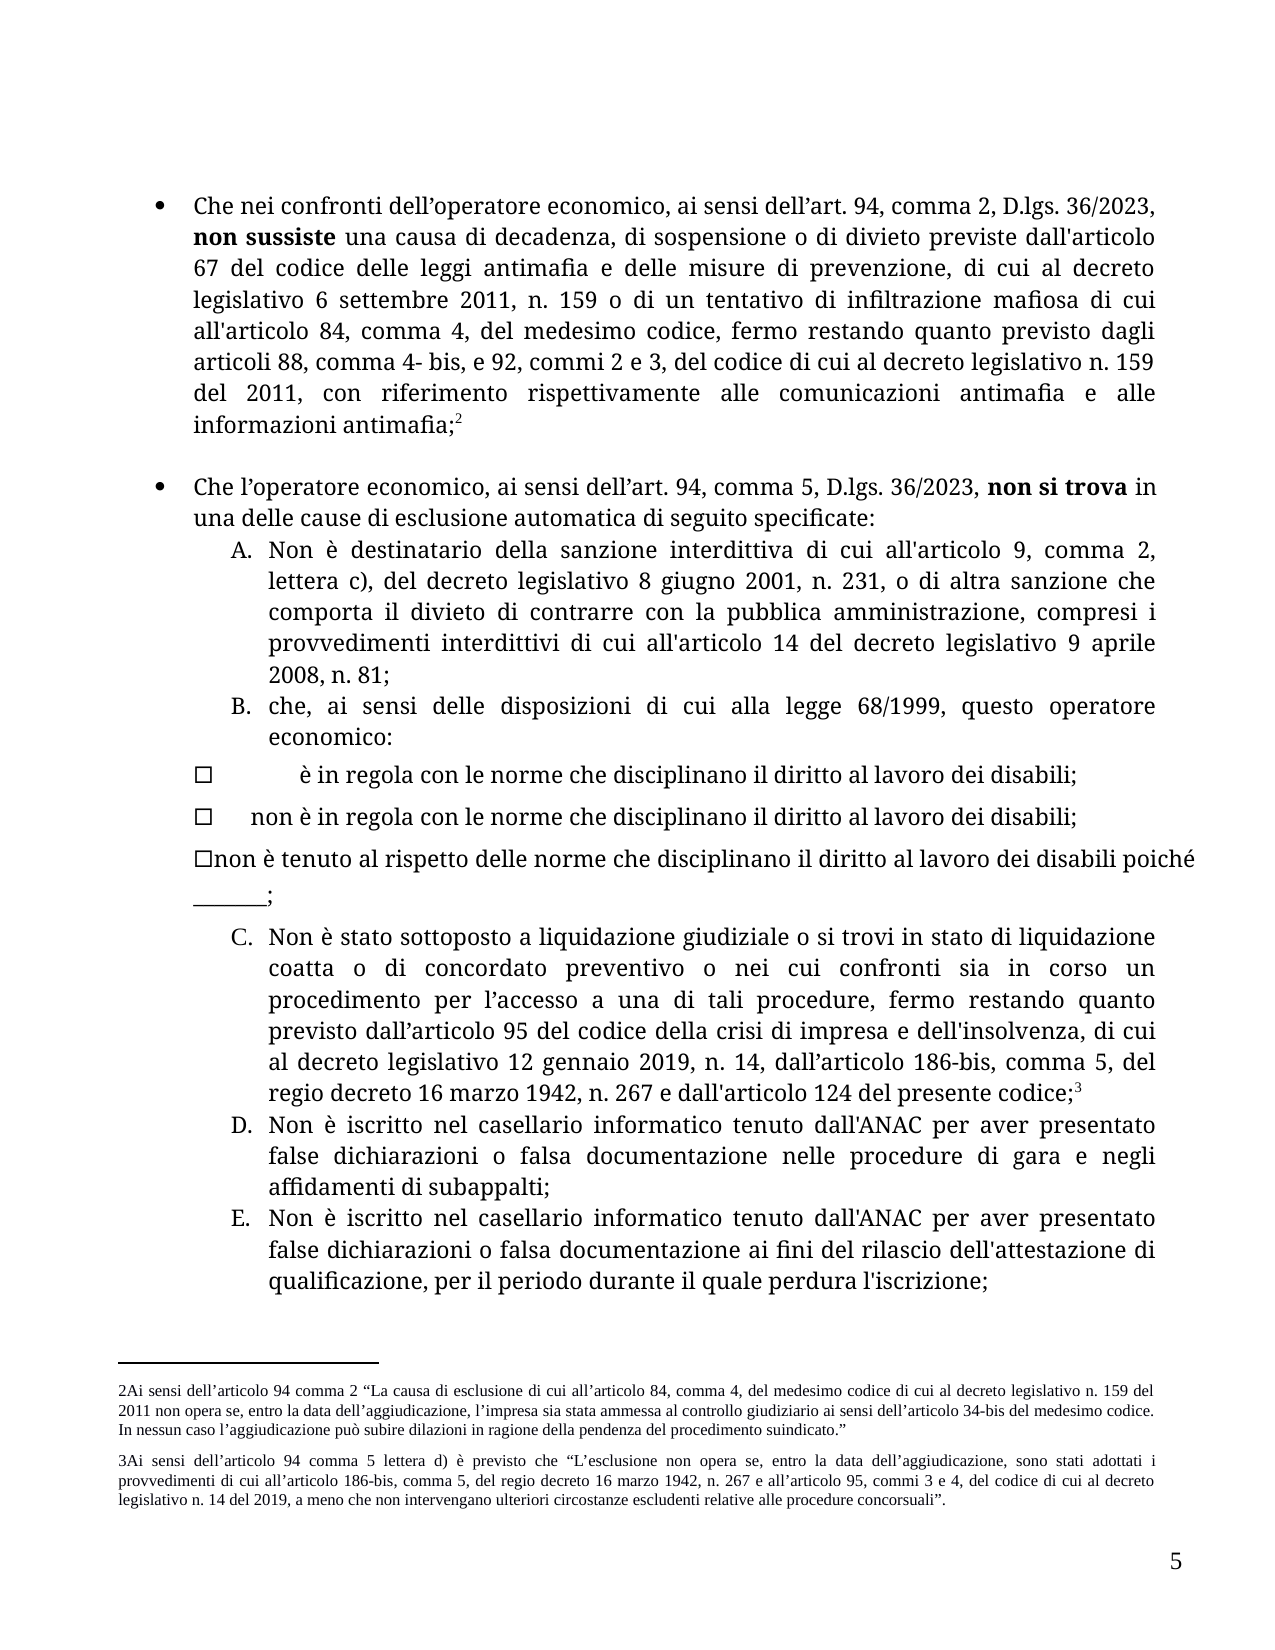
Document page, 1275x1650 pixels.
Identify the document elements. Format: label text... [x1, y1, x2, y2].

list Che nei confronti dell’operatore economico, ai sensi dell’art. 94, comma 2, D.lgs. 36/2023, non sussiste una causa di decadenza, di sospensione o di divieto previste dall'articolo 67 del codice delle leggi antimafia e delle misure di prevenzione, di cui al decreto legislativo 6 settembre 2011, n. 159 o di un tentativo di infiltrazione mafiosa di cui all'articolo 84, comma 4, del medesimo codice, fermo restando quanto previsto dagli articoli 88, comma 4- bis, e 92, commi 2 e 3, del codice di cui al decreto legislativo n. 159 del 2011, con riferimento rispettivamente alle comunicazioni antimafia e alle informazioni antimafia; [156, 190, 1157, 440]
list Non è destinatario della sanzione interdittiva di cui all'articolo 9, comma 2, lettera c), del decreto legislativo 8 giugno 2001, n. 231, o di altra sanzione che comporta il divieto di contrarre con la pubblica amministrazione, compresi i provvedimenti interdittivi di cui all'articolo 14 del decreto legislativo 9 aprile 2008, n. 81; [231, 533, 1157, 690]
list Non è iscritto nel casellario informatico tenuto dall'ANAC per aver presentato false dichiarazioni o falsa documentazione nelle procedure di gara e negli affidamenti di subappalti; [231, 1108, 1157, 1202]
list Non è iscritto nel casellario informatico tenuto dall'ANAC per aver presentato false dichiarazioni o falsa documentazione ai fini del rilascio dell'attestazione di qualificazione, per il periodo durante il quale perdura l'iscrizione; [231, 1202, 1157, 1296]
list non è in regola con le norme che disciplinano il diritto al lavoro dei disabili; [193, 801, 1197, 832]
list Non è stato sottoposto a liquidazione giudiziale o si trovi in stato di liquidazione coatta o di concordato preventivo o nei cui confronti sia in corso un procedimento per l’accesso a una di tali procedure, fermo restando quanto previsto dall’articolo 95 del codice della crisi di impresa e dell'insolvenza, di cui al decreto legislativo 12 gennaio 2019, n. 14, dall’articolo 186-bis, comma 5, del regio decreto 16 marzo 1942, n. 267 e dall'articolo 124 del presente codice; [231, 921, 1157, 1108]
list è in regola con le norme che disciplinano il diritto al lavoro dei disabili; [193, 758, 1197, 790]
list che, ai sensi delle disposizioni di cui alla legge 68/1999, questo operatore economico: [231, 690, 1157, 752]
list Ai sensi dell’articolo 94 comma 5 lettera d) è previsto che “L’esclusione non opera se, entro la data dell’aggiudicazione, sono stati adottati i provvedimenti di cui all’articolo 186-bis, comma 5, del regio decreto 16 marzo 1942, n. 267 e all’articolo 95, commi 3 e 4, del codice di cui al decreto legislativo n. 14 del 2019, a meno che non intervengano ulteriori circostanze escludenti relative alle procedure concorsuali”. [118, 1451, 1157, 1509]
list Che l’operatore economico, ai sensi dell’art. 94, comma 5, D.lgs. 36/2023, non si trova in una delle cause di esclusione automatica di seguito specificate: [156, 471, 1157, 533]
list non è tenuto al rispetto delle norme che disciplinano il diritto al lavoro dei disabili poiché _______; [193, 843, 1197, 910]
list Ai sensi dell’articolo 94 comma 2 “La causa di esclusione di cui all’articolo 84, comma 4, del medesimo codice di cui al decreto legislativo n. 159 del 2011 non opera se, entro la data dell’aggiudicazione, l’impresa sia stata ammessa al controllo giudiziario ai sensi dell’articolo 34-bis del medesimo codice. In nessun caso l’aggiudicazione può subire dilazioni in ragione della pendenza del procedimento suindicato.” [118, 1381, 1157, 1439]
